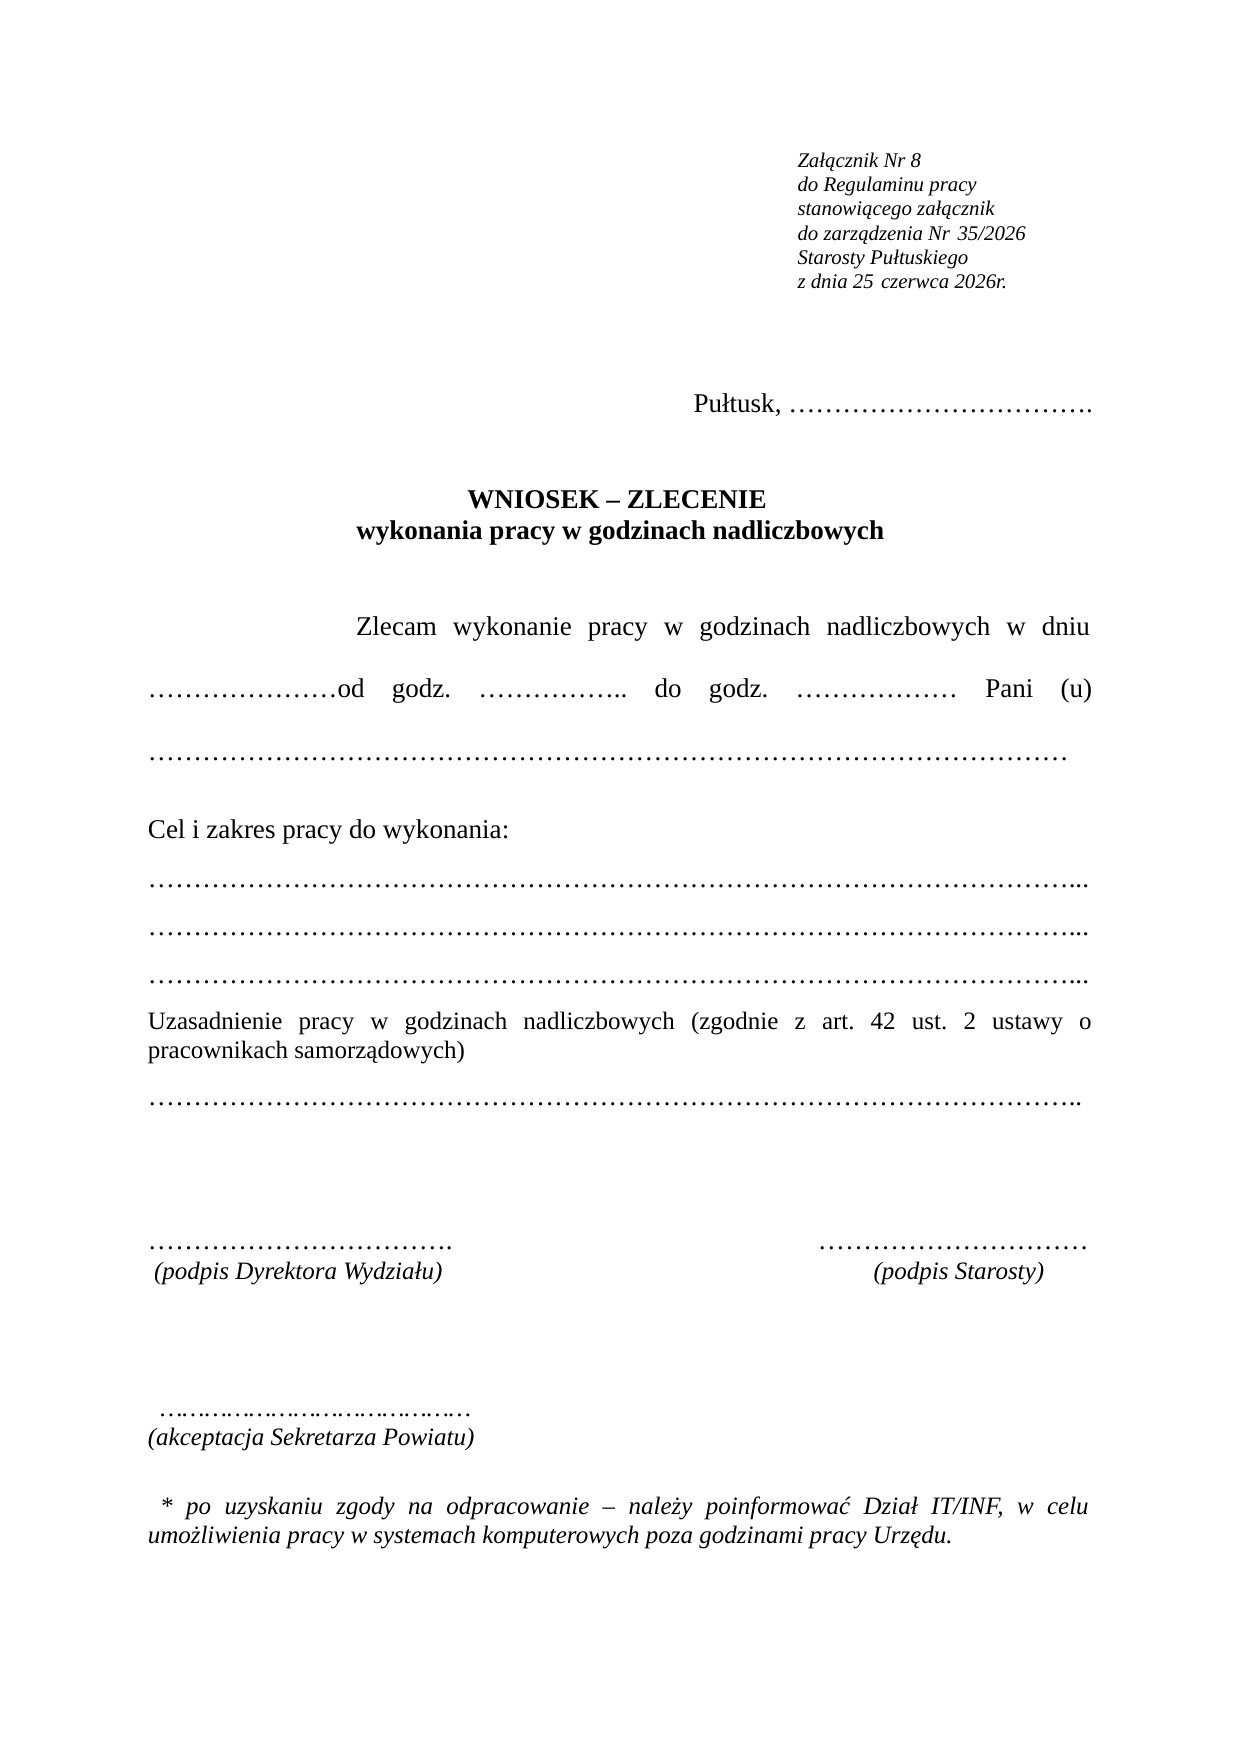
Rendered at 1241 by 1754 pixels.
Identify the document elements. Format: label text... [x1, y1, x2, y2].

text …………………………………… [148, 1393, 1093, 1421]
text Zlecam wykonanie pracy w godzinach nadliczbowych w dniu …………………od godz. …………….. do godz. ……………… Pani (u) ………………………………………………………………………………………… [148, 610, 1093, 766]
text Pułtusk, ……………………………. [148, 387, 1093, 418]
text Uzasadnienie pracy w godzinach nadliczbowych (zgodnie z art. 42 ust. 2 ustawy o pracownikach samorządowych) [148, 1006, 1093, 1063]
text Załącznik Nr 8 do Regulaminu pracy stanowiącego załącznik do zarządzenia Nr 35/2026 Starosty Pułtuskiego z dnia 25 czerwca 2026r. [797, 148, 1093, 293]
text (akceptacja Sekretarza Powiatu) [148, 1422, 1093, 1450]
text ……………………………. ………………………… (podpis Dyrektora Wydziału) (podpis Starosty) [148, 1224, 1093, 1284]
text …………………………………………………………………………………………... [148, 862, 1093, 893]
text ………………………………………………………………………………………….. [148, 1080, 1093, 1111]
text …………………………………………………………………………………………... [148, 910, 1093, 941]
text WNIOSEK – ZLECENIE wykonania pracy w godzinach nadliczbowych [148, 483, 1093, 545]
text * po uzyskaniu zgody na odpracowanie – należy poinformować Dział IT/INF, w celu umożliwienia pracy w systemach komputerowych poza godzinami pracy Urzędu. [148, 1491, 1093, 1549]
text …………………………………………………………………………………………... [148, 958, 1093, 989]
text Cel i zakres pracy do wykonania: [148, 814, 1093, 845]
